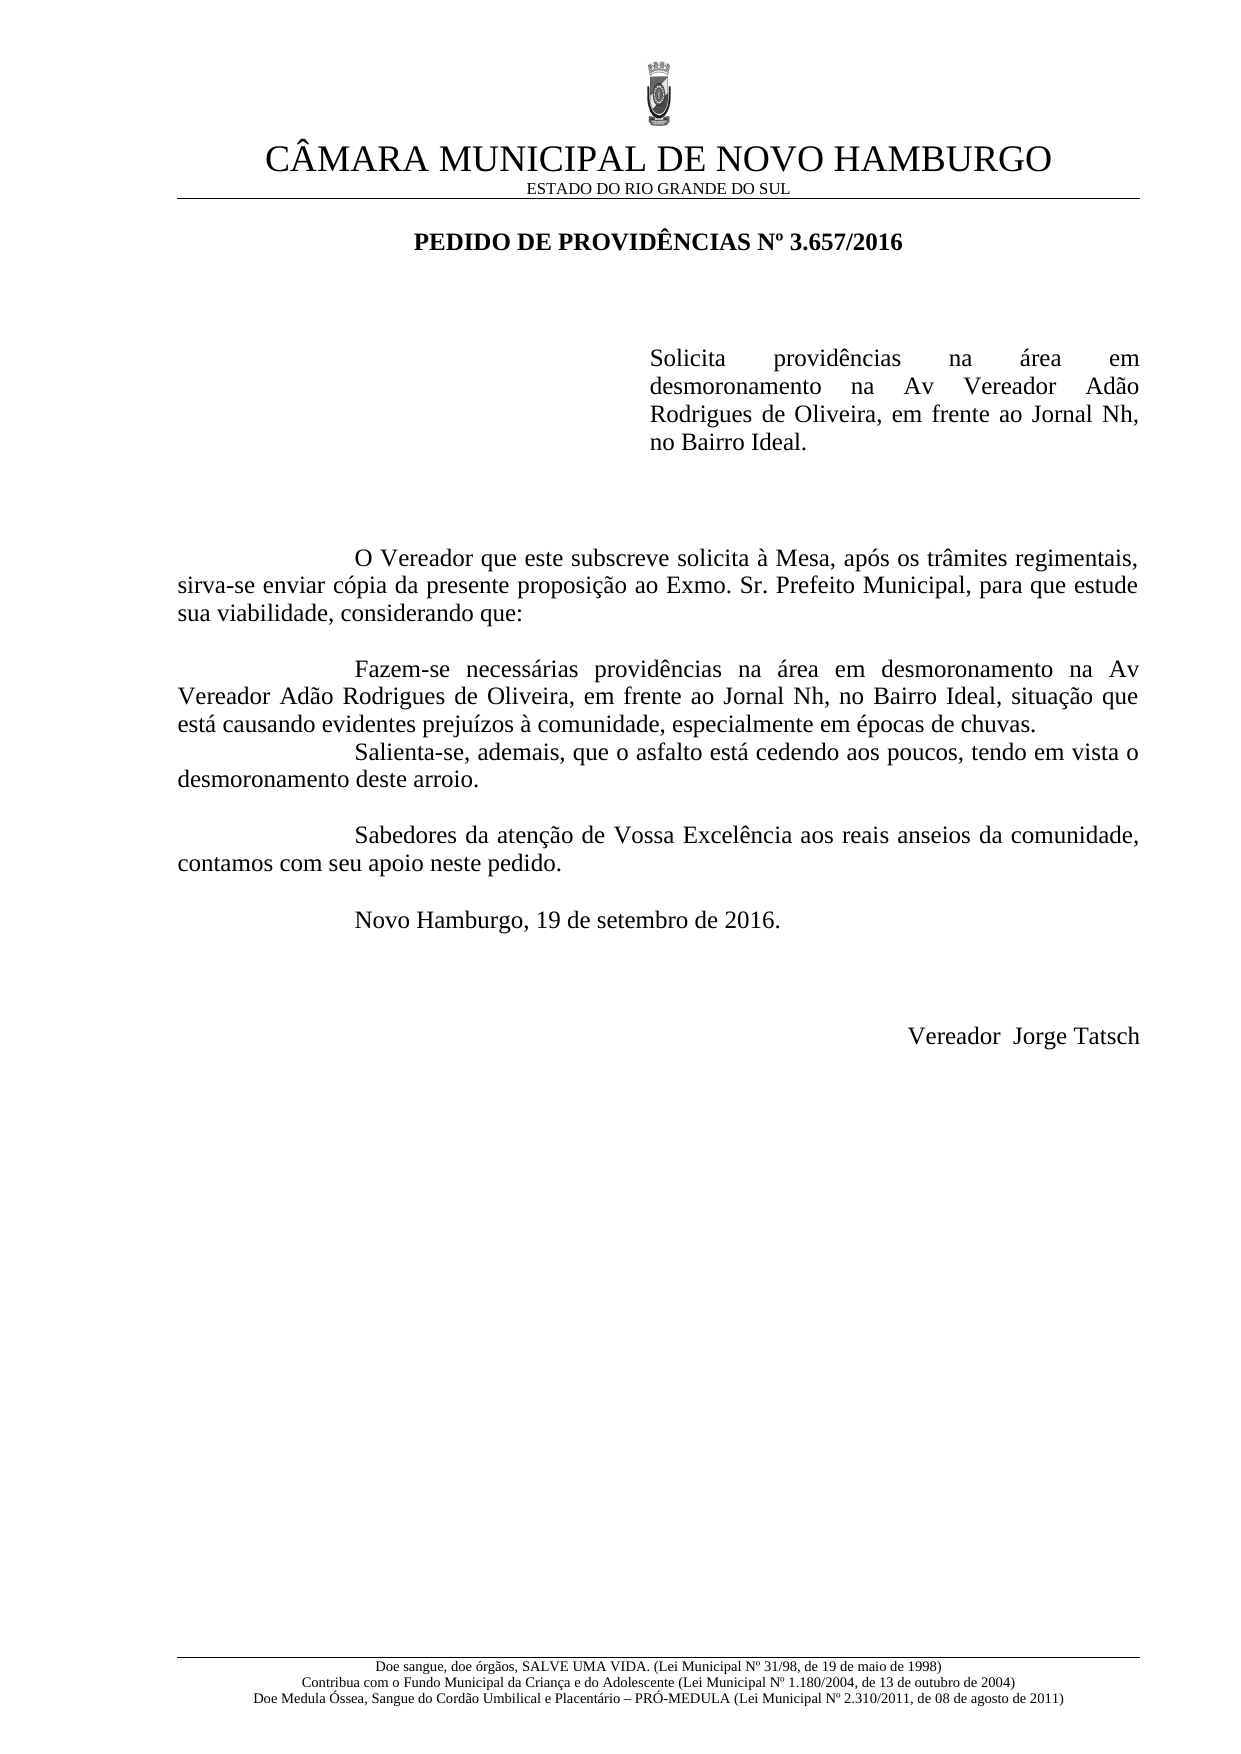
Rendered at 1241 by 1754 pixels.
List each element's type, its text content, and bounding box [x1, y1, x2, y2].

text Sabedores da atenção de Vossa Excelência aos reais anseios da comunidade, contamos com seu apoio neste pedido. [177, 821, 1140, 876]
text PEDIDO DE PROVIDÊNCIAS Nº 3.657/2016 [177, 228, 1140, 256]
text Solicita providências na área em desmoronamento na Av Vereador Adão Rodrigues de Oliveira, em frente ao Jornal Nh, no Bairro Ideal. [649, 344, 1140, 455]
text Vereador Jorge Tatsch [177, 1022, 1140, 1050]
text Salienta-se, ademais, que o asfalto está cedendo aos poucos, tendo em vista o desmoronamento deste arroio. [177, 738, 1140, 793]
text Fazem-se necessárias providências na área em desmoronamento na Av Vereador Adão Rodrigues de Oliveira, em frente ao Jornal Nh, no Bairro Ideal, situação que está causando evidentes prejuízos à comunidade, especialmente em épocas de chuvas. [177, 655, 1140, 738]
text O Vereador que este subscreve solicita à Mesa, após os trâmites regimentais, sirva-se enviar cópia da presente proposição ao Exmo. Sr. Prefeito Municipal, para que estude sua viabilidade, considerando que: [177, 544, 1140, 627]
text Novo Hamburgo, 19 de setembro de 2016. [177, 906, 1140, 934]
